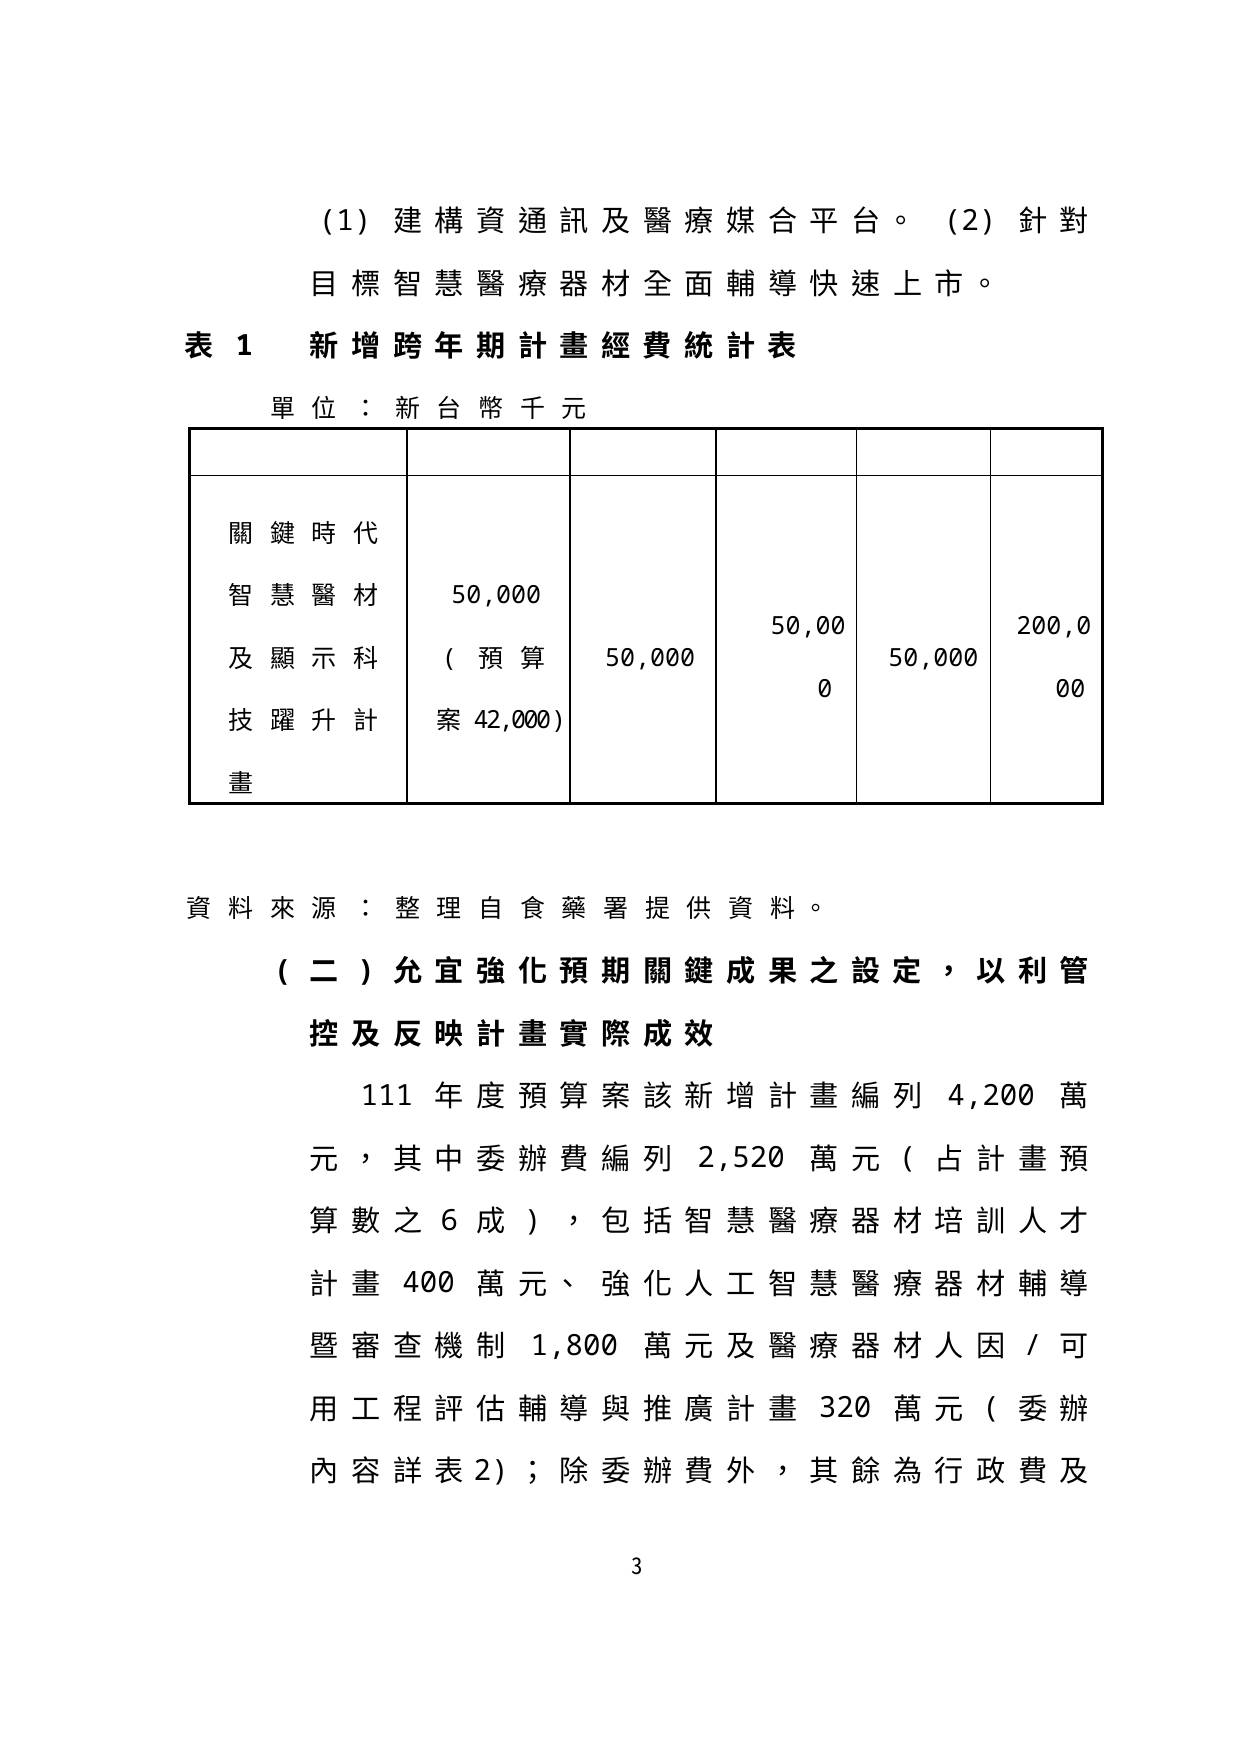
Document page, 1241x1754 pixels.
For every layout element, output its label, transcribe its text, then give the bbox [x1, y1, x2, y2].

text 資料來源：整理自食藥署提供資料。 [178, 865, 1095, 927]
table_cell 50,000 [857, 476, 990, 802]
table_header 114年申請數 [857, 430, 990, 474]
table_cell 50,000 (預算案42,000) [408, 476, 569, 802]
text (1)建構資通訊及醫療媒合平台。(2)針對目標智慧醫療器材全面輔導快速上市。 [267, 177, 1095, 302]
table_cell 50,000 [717, 476, 856, 802]
table_header 111年申請數 [408, 430, 569, 474]
text (二)允宜強化預期關鍵成果之設定，以利管控及反映計畫實際成效 [237, 927, 1095, 1052]
table_header 總計 [991, 430, 1101, 474]
table_header 112年申請數 [571, 430, 715, 474]
table_header 113年申請數 [717, 430, 856, 474]
text 111年度預算案該新增計畫編列4,200萬元，其中委辦費編列2,520萬元(占計畫預算數之6成)，包括智慧醫療器材培訓人才計畫400萬元、強化人工智慧醫療器材輔導暨審查機制1,800萬元及醫療器材人因/可用工程評估輔導與推廣計畫320萬元(委辦內容詳表2)；除委辦費外，其餘為行政費及 [267, 1052, 1095, 1490]
table_header 項目 [191, 430, 406, 474]
table_cell 關鍵時代智慧醫材及顯示科技躍升計畫 [191, 476, 406, 802]
table_cell 50,000 [571, 476, 715, 802]
table_cell 200,000 [991, 476, 1101, 802]
text 表1 新增跨年期計畫經費統計表 單位：新台幣千元 [178, 302, 1095, 427]
